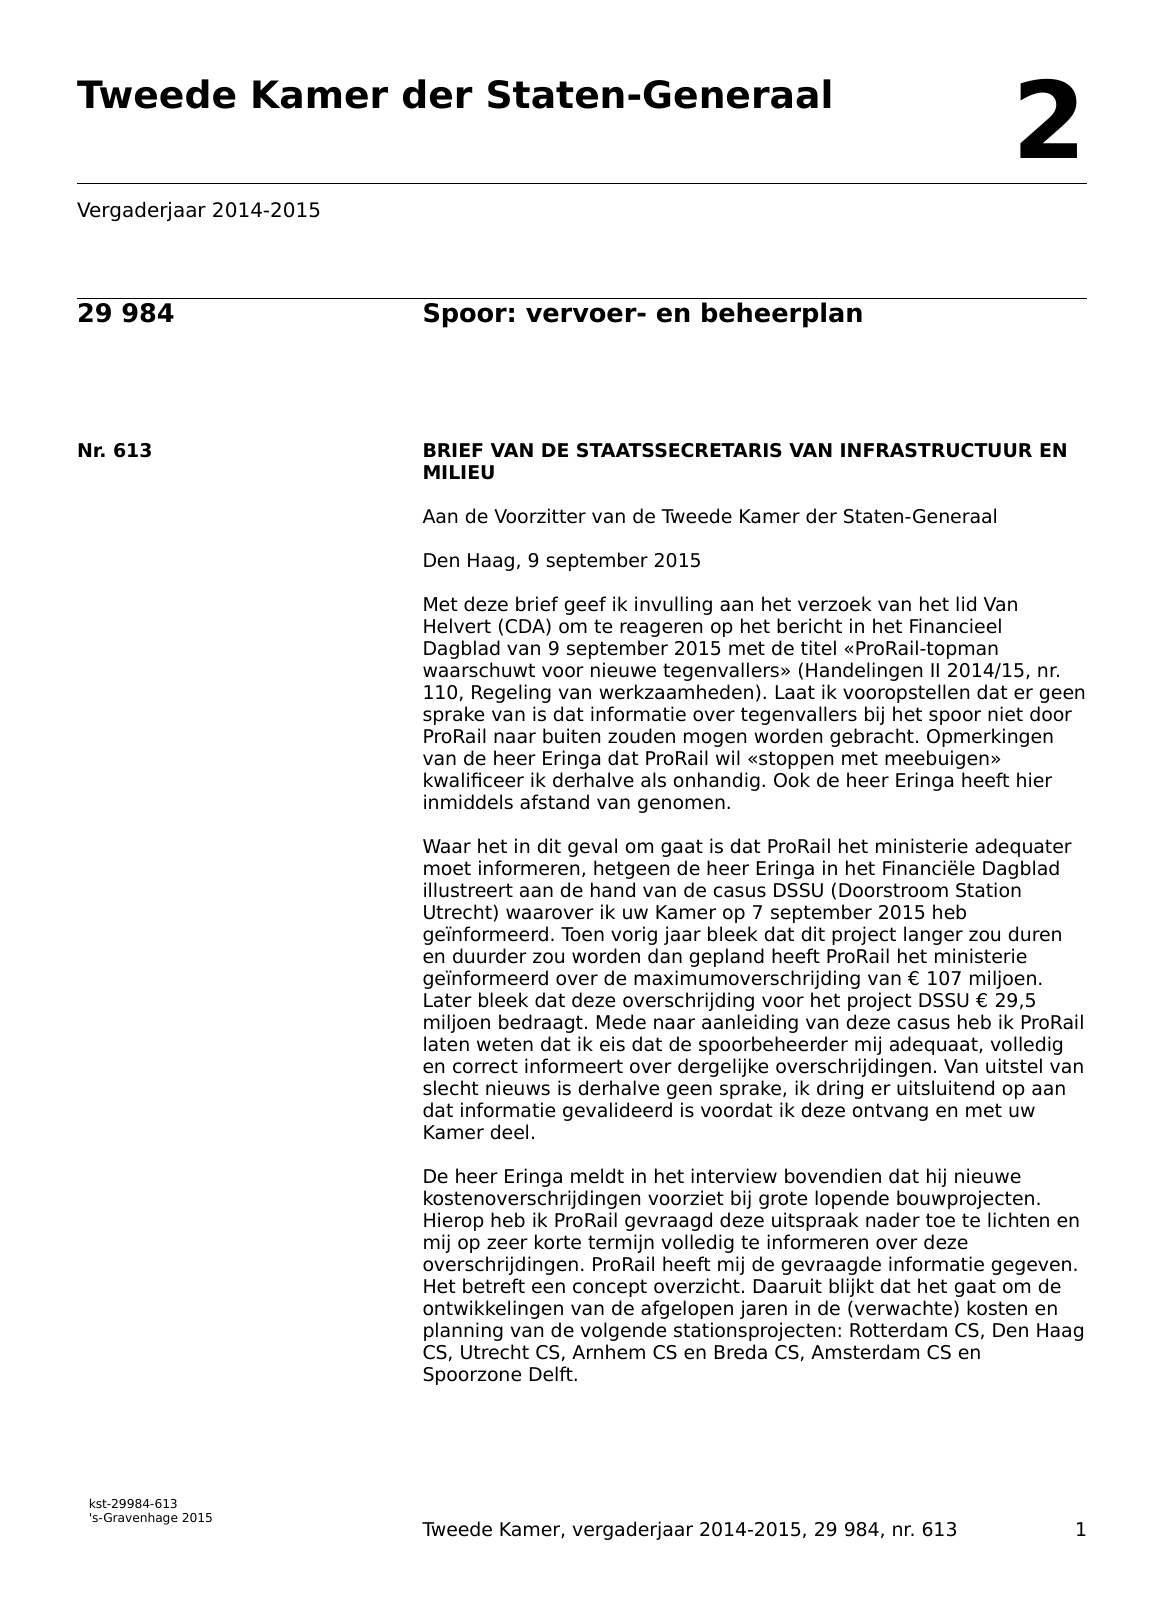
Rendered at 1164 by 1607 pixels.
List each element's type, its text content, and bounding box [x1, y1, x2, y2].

text Later bleek dat deze overschrijding voor het project DSSU € 29,5 miljoen bedraagt. Mede naar aanleiding van deze casus heb ik ProRail laten weten dat ik eis dat de spoorbeheerder mij adequaat, volledig en correct informeert over dergelijke overschrijdingen. Van uitstel van slecht nieuws is derhalve geen sprake, ik dring er uitsluitend op aan dat informatie gevalideerd is voordat ik deze ontvang en met uw Kamer deel. [422, 990, 1087, 1144]
text kst-29984-613 [88, 1497, 323, 1511]
text Waar het in dit geval om gaat is dat ProRail het ministerie adequater moet informeren, hetgeen de heer Eringa in het Financiële Dagblad illustreert aan de hand van de casus DSSU (Doorstroom Station Utrecht) waarover ik uw Kamer op 7 september 2015 heb geïnformeerd. Toen vorig jaar bleek dat dit project langer zou duren en duurder zou worden dan gepland heeft ProRail het ministerie geïnformeerd over de maximumoverschrijding van € 107 miljoen. [422, 836, 1087, 990]
table_cell Vergaderjaar 2014-2015 [77, 184, 1087, 298]
text Den Haag, 9 september 2015 [422, 550, 1087, 572]
text De heer Eringa meldt in het interview bovendien dat hij nieuwe kostenoverschrijdingen voorziet bij grote lopende bouwprojecten. Hierop heb ik ProRail gevraagd deze uitspraak nader toe te lichten en mij op zeer korte termijn volledig te informeren over deze overschrijdingen. ProRail heeft mij de gevraagde informatie gegeven. Het betreft een concept overzicht. Daaruit blijkt dat het gaat om de ontwikkelingen van de afgelopen jaren in de (verwachte) kosten en planning van de volgende stationsprojecten: Rotterdam CS, Den Haag CS, Utrecht CS, Arnhem CS en Breda CS, Amsterdam CS en Spoorzone Delft. [422, 1166, 1087, 1386]
table_header Tweede Kamer der Staten-Generaal [77, 59, 886, 183]
subtitle Nr. 613 BRIEF VAN DE STAATSSECRETARIS VAN INFRASTRUCTUUR EN MILIEU [77, 440, 1087, 484]
text Aan de Voorzitter van de Tweede Kamer der Staten-Generaal [422, 506, 1087, 528]
subtitle 29 984 Spoor: vervoer- en beheerplan [77, 299, 1087, 329]
text Met deze brief geef ik invulling aan het verzoek van het lid Van Helvert (CDA) om te reageren op het bericht in het Financieel Dagblad van 9 september 2015 met de titel «ProRail-topman waarschuwt voor nieuwe tegenvallers» (Handelingen II 2014/15, nr. 110, Regeling van werkzaamheden). Laat ik vooropstellen dat er geen sprake van is dat informatie over tegenvallers bij het spoor niet door ProRail naar buiten zouden mogen worden gebracht. Opmerkingen van de heer Eringa dat ProRail wil «stoppen met meebuigen» kwalificeer ik derhalve als onhandig. Ook de heer Eringa heeft hier inmiddels afstand van genomen. [422, 594, 1087, 814]
table_header 2 [886, 59, 1087, 183]
text 's-Gravenhage 2015 [88, 1511, 323, 1525]
